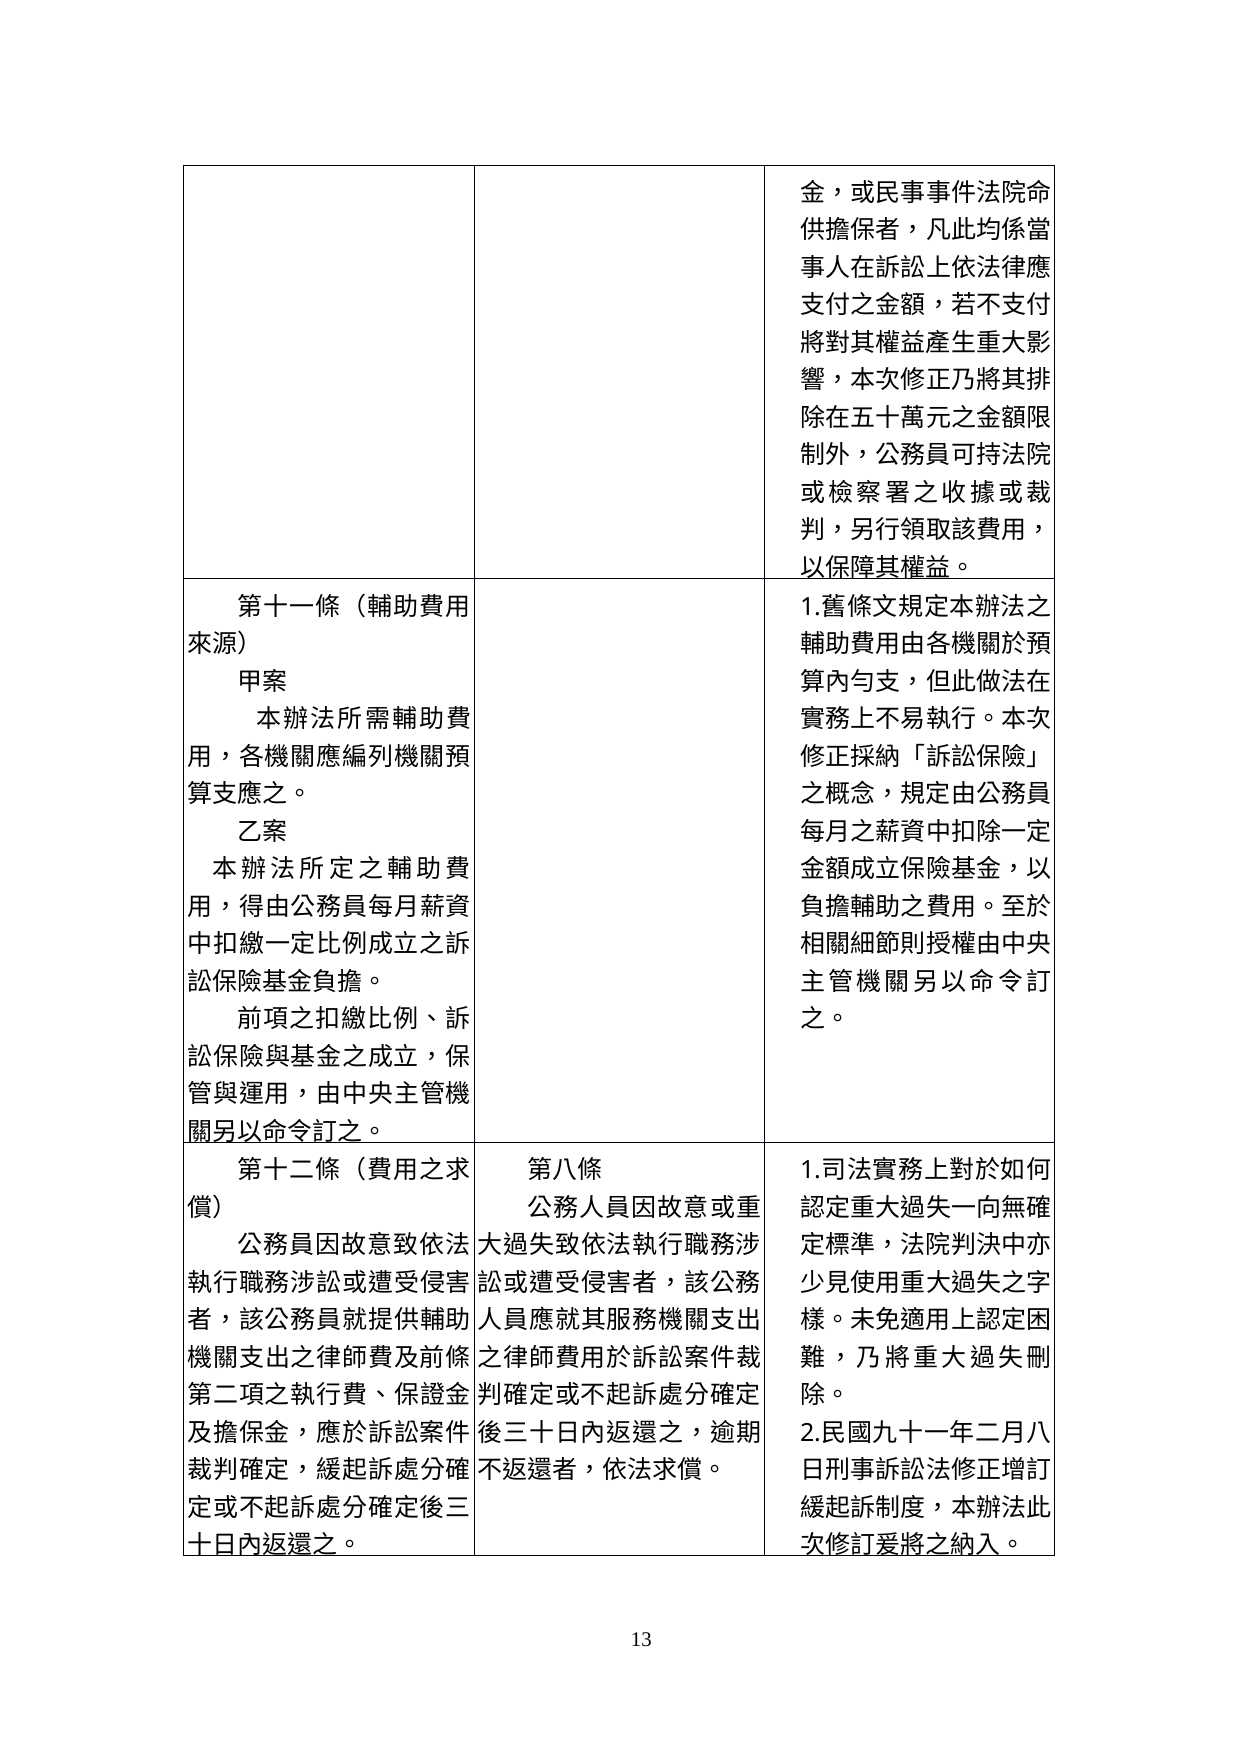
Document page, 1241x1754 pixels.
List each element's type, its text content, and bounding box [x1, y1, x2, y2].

table_cell [475, 166, 764, 578]
table_cell [184, 166, 474, 578]
table_cell 第十二條（費用之求償） 公務員因故意致依法執行職務涉訟或遭受侵害者，該公務員就提供輔助機關支出之律師費及前條第二項之執行費、保證金及擔保金，應於訴訟案件裁判確定，緩起訴處分確定或不起訴處分確定後三十日內返還之。 [184, 1143, 474, 1555]
table_cell 1.舊條文規定本辦法之輔助費用由各機關於預算內勻支，但此做法在實務上不易執行。本次修正採納「訴訟保險」之概念，規定由公務員每月之薪資中扣除一定金額成立保險基金，以負擔輔助之費用。至於相關細節則授權由中央主管機關另以命令訂之。 [765, 579, 1054, 1142]
table_cell 第八條 公務人員因故意或重大過失致依法執行職務涉訟或遭受侵害者，該公務人員應就其服務機關支出之律師費用於訴訟案件裁判確定或不起訴處分確定後三十日內返還之，逾期不返還者，依法求償。 [475, 1143, 764, 1555]
table_cell 1.司法實務上對於如何認定重大過失一向無確定標準，法院判決中亦少見使用重大過失之字樣。未免適用上認定困難，乃將重大過失刪除。 2.民國九十一年二月八日刑事訴訟法修正增訂緩起訴制度，本辦法此次修訂爰將之納入。 [765, 1143, 1054, 1555]
table_cell 金，或民事事件法院命供擔保者，凡此均係當事人在訴訟上依法律應支付之金額，若不支付將對其權益產生重大影響，本次修正乃將其排除在五十萬元之金額限制外，公務員可持法院或檢察署之收據或裁判，另行領取該費用，以保障其權益。 [765, 166, 1054, 578]
table_cell [475, 579, 764, 1142]
table_cell 第十一條（輔助費用來源） 甲案 本辦法所需輔助費用，各機關應編列機關預算支應之。 乙案 本辦法所定之輔助費用，得由公務員每月薪資中扣繳一定比例成立之訴訟保險基金負擔。 前項之扣繳比例、訴訟保險與基金之成立，保管與運用，由中央主管機關另以命令訂之。 [184, 579, 474, 1142]
